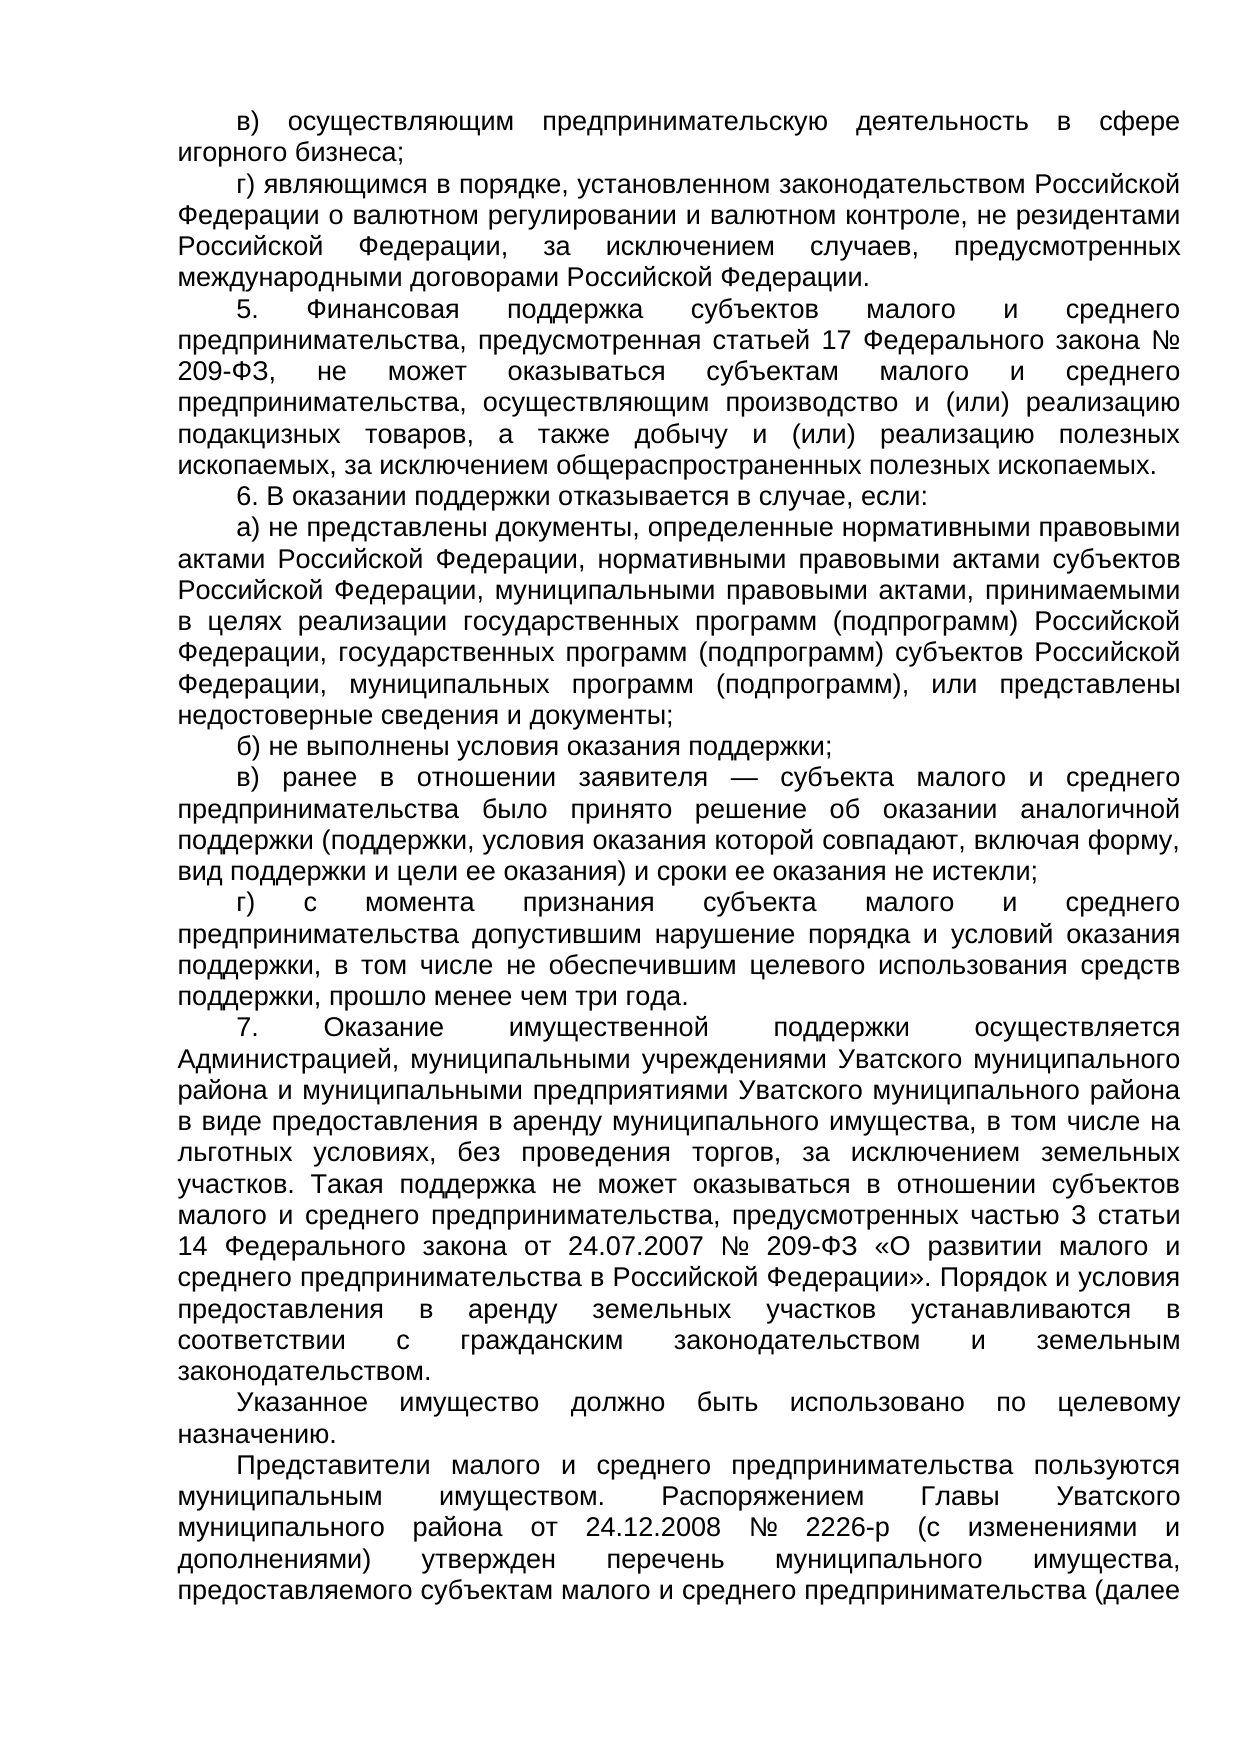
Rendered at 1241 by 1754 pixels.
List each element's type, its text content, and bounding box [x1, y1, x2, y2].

text 6. В оказании поддержки отказывается в случае, если: [177, 480, 1181, 511]
text 7. Оказание имущественной поддержки осуществляется Администрацией, муниципальными учреждениями Уватского муниципального района и муниципальными предприятиями Уватского муниципального района в виде предоставления в аренду муниципального имущества, в том числе на льготных условиях, без проведения торгов, за исключением земельных участков. Такая поддержка не может оказываться в отношении субъектов малого и среднего предпринимательства, предусмотренных частью 3 статьи 14 Федерального закона от 24.07.2007 № 209-ФЗ «О развитии малого и среднего предпринимательства в Российской Федерации». Порядок и условия предоставления в аренду земельных участков устанавливаются в соответствии с гражданским законодательством и земельным законодательством. [177, 1011, 1181, 1386]
text б) не выполнены условия оказания поддержки; [177, 730, 1181, 761]
text г) являющимся в порядке, установленном законодательством Российской Федерации о валютном регулировании и валютном контроле, не резидентами Российской Федерации, за исключением случаев, предусмотренных международными договорами Российской Федерации. [177, 168, 1181, 293]
text в) осуществляющим предпринимательскую деятельность в сфере игорного бизнеса; [177, 105, 1181, 168]
text в) ранее в отношении заявителя — субъекта малого и среднего предпринимательства было принято решение об оказании аналогичной поддержки (поддержки, условия оказания которой совпадают, включая форму, вид поддержки и цели ее оказания) и сроки ее оказания не истекли; [177, 761, 1181, 886]
text Указанное имущество должно быть использовано по целевому назначению. [177, 1386, 1181, 1449]
text г) с момента признания субъекта малого и среднего предпринимательства допустившим нарушение порядка и условий оказания поддержки, в том числе не обеспечившим целевого использования средств поддержки, прошло менее чем три года. [177, 886, 1181, 1011]
text а) не представлены документы, определенные нормативными правовыми актами Российской Федерации, нормативными правовыми актами субъектов Российской Федерации, муниципальными правовыми актами, принимаемыми в целях реализации государственных программ (подпрограмм) Российской Федерации, государственных программ (подпрограмм) субъектов Российской Федерации, муниципальных программ (подпрограмм), или представлены недостоверные сведения и документы; [177, 511, 1181, 730]
text Представители малого и среднего предпринимательства пользуются муниципальным имуществом. Распоряжением Главы Уватского муниципального района от 24.12.2008 № 2226-р (с изменениями и дополнениями) утвержден перечень муниципального имущества, предоставляемого субъектам малого и среднего предпринимательства (далее [177, 1449, 1181, 1605]
text 5. Финансовая поддержка субъектов малого и среднего предпринимательства, предусмотренная статьей 17 Федерального закона № 209-ФЗ, не может оказываться субъектам малого и среднего предпринимательства, осуществляющим производство и (или) реализацию подакцизных товаров, а также добычу и (или) реализацию полезных ископаемых, за исключением общераспространенных полезных ископаемых. [177, 293, 1181, 480]
